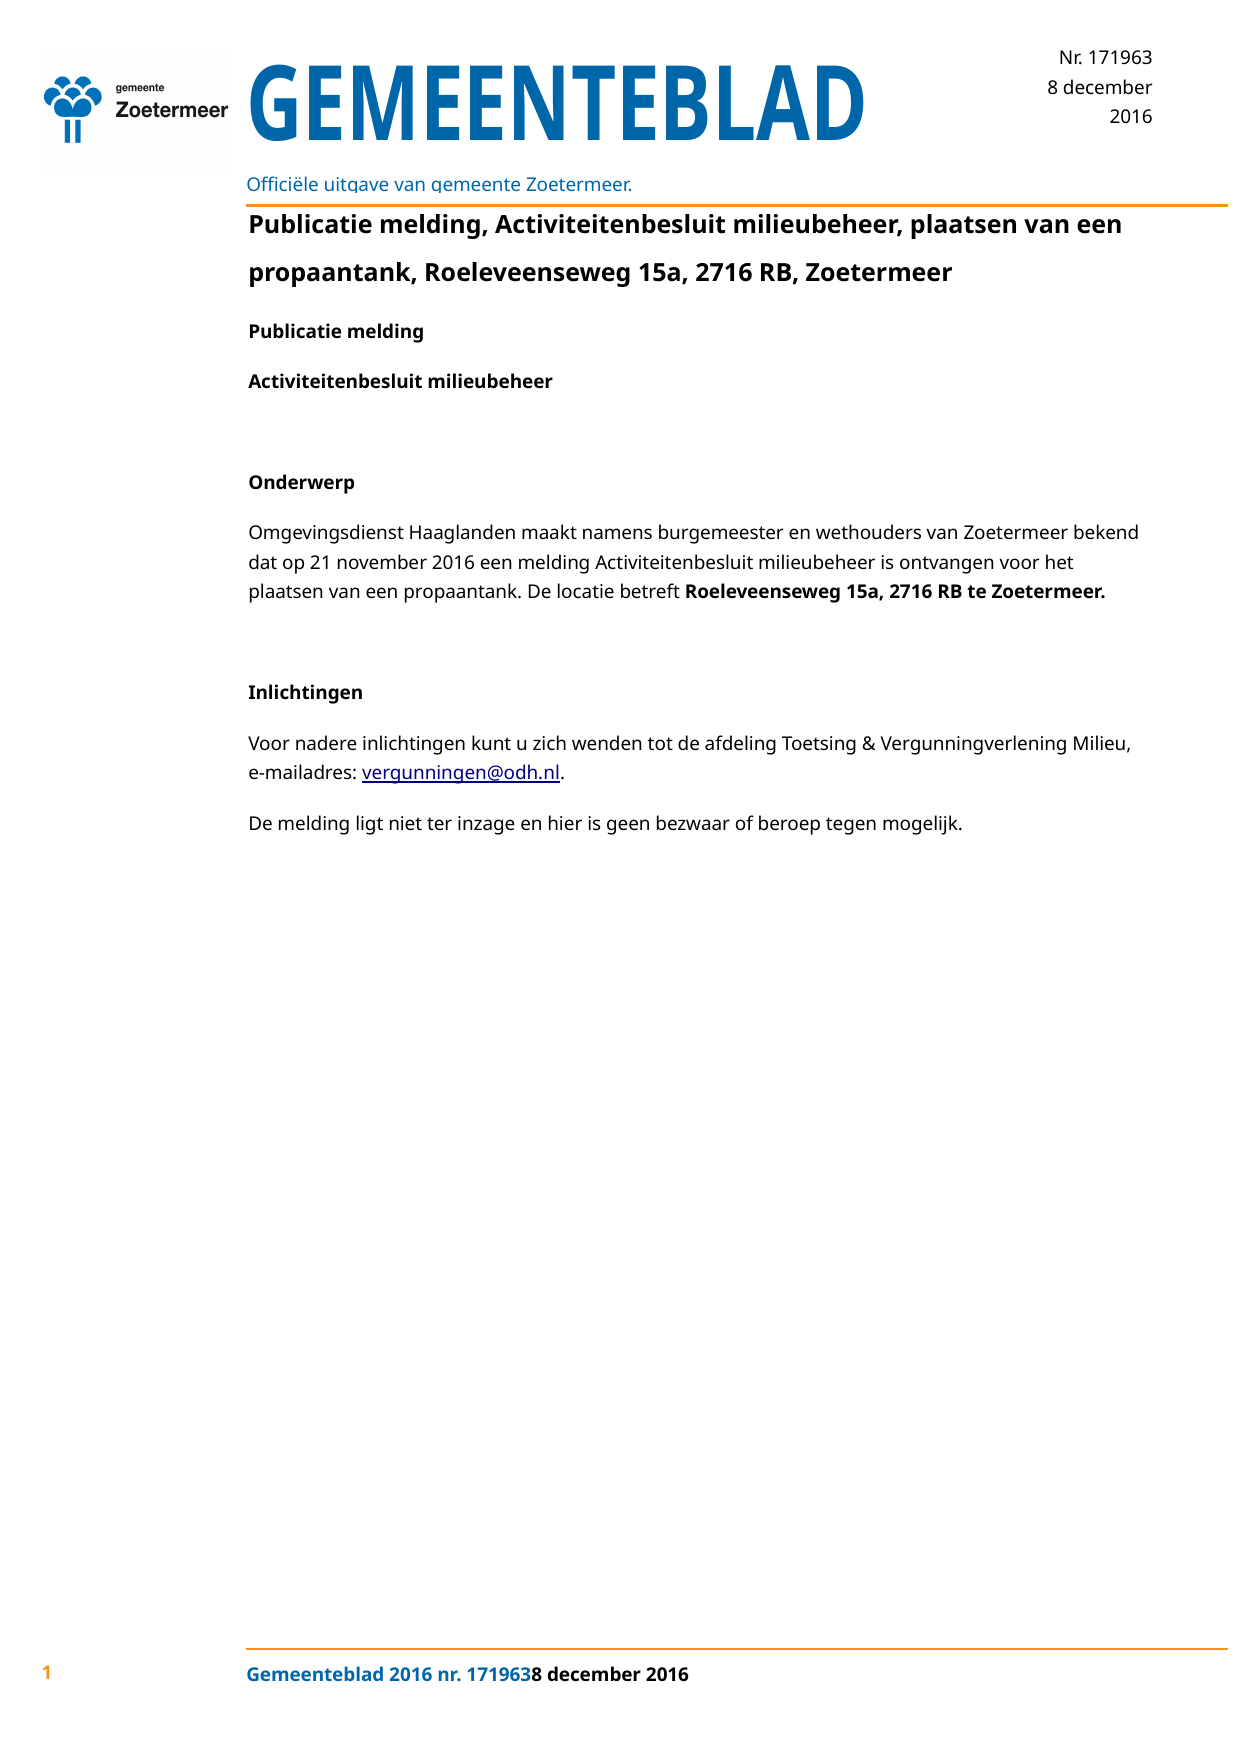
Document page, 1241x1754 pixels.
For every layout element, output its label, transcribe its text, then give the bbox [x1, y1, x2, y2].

text De melding ligt niet ter inzage en hier is geen bezwaar of beroep tegen mogelijk. [248, 810, 1152, 836]
text Inlichtingen [248, 679, 1152, 705]
text Activiteitenbesluit milieubeheer [248, 368, 1152, 394]
text Omgevingsdienst Haaglanden maakt namens burgemeester en wethouders van Zoetermeer bekend dat op 21 november 2016 een melding Activiteitenbesluit milieubeheer is ontvangen voor het plaatsen van een propaantank. De locatie betreft Roeleveenseweg 15a, 2716 RB te Zoetermeer. [248, 519, 1152, 604]
picture [41, 47, 231, 172]
text Voor nadere inlichtingen kunt u zich wenden tot de afdeling Toetsing & Vergunningverlening Milieu, e-mailadres: vergunningen@odh.nl. [248, 730, 1152, 785]
text Onderwerp [248, 469, 1152, 495]
text Publicatie melding, Activiteitenbesluit milieubeheer, plaatsen van een propaantank, Roeleveenseweg 15a, 2716 RB, Zoetermeer [248, 207, 1152, 288]
text Publicatie melding [248, 318, 1152, 344]
